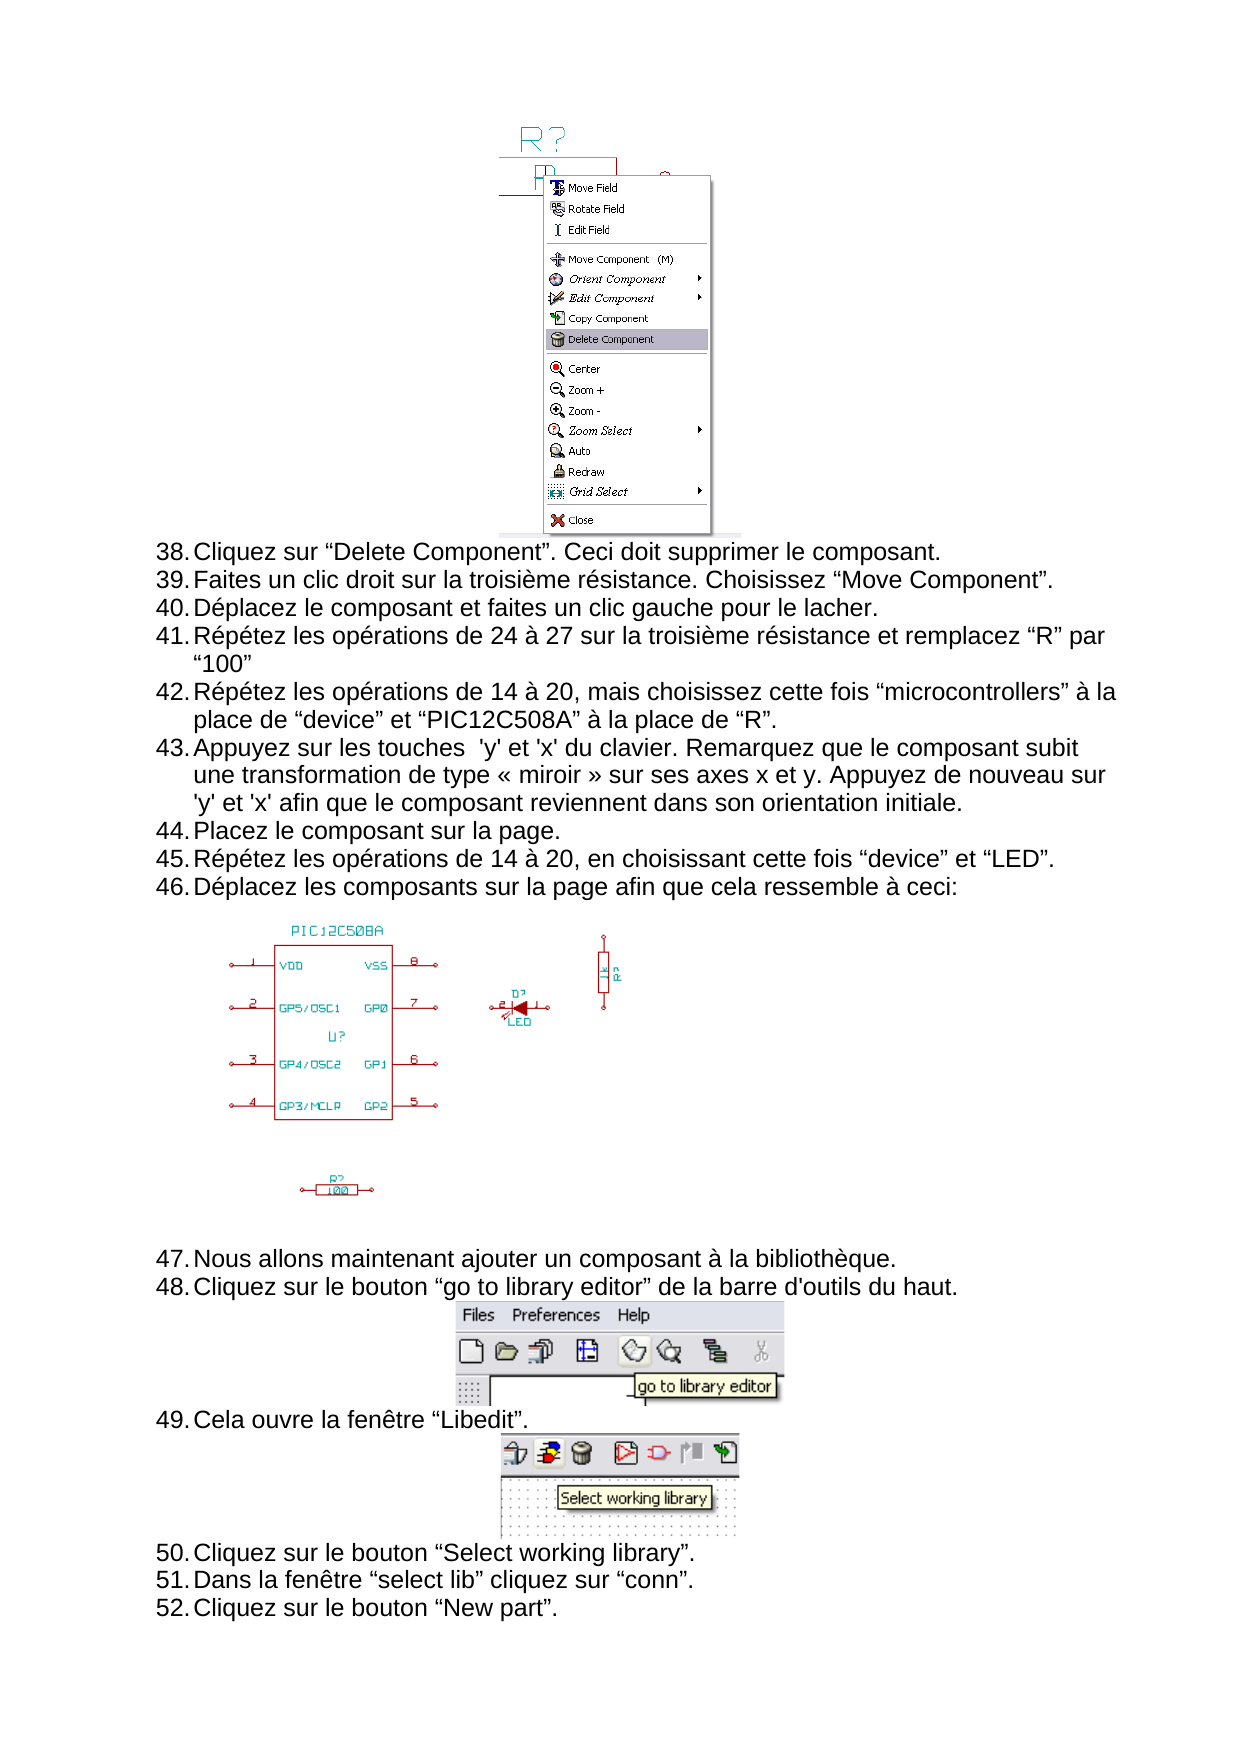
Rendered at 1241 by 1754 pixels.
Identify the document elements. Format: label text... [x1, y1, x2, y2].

list Cliquez sur le bouton “New part”. [156, 1594, 1122, 1622]
list Cliquez sur “Delete Component”. Ceci doit supprimer le composant. [156, 118, 1122, 566]
list Répétez les opérations de 14 à 20, en choisissant cette fois “device” et “LED”. [156, 845, 1122, 873]
list Placez le composant sur la page. [156, 817, 1122, 845]
list Cliquez sur le bouton “go to library editor” de la barre d'outils du haut. [156, 1273, 1122, 1301]
list Déplacez le composant et faites un clic gauche pour le lacher. [156, 594, 1122, 622]
list Dans la fenêtre “select lib” cliquez sur “conn”. [156, 1566, 1122, 1594]
list Nous allons maintenant ajouter un composant à la bibliothèque. [156, 1245, 1122, 1273]
list Appuyez sur les touches 'y' et 'x' du clavier. Remarquez que le composant subit une transformation de type « miroir » sur ses axes x et y. Appuyez de nouveau sur 'y' et 'x' afin que le composant reviennent dans son orientation initiale. [156, 733, 1122, 817]
list Déplacez les composants sur la page afin que cela ressemble à ceci: [156, 873, 1122, 901]
list Cela ouvre la fenêtre “Libedit”. [156, 1301, 1122, 1434]
list Faites un clic droit sur la troisième résistance. Choisissez “Move Component”. [156, 566, 1122, 594]
list Répétez les opérations de 14 à 20, mais choisissez cette fois “microcontrollers” à la place de “device” et “PIC12C508A” à la place de “R”. [156, 677, 1122, 733]
list Cliquez sur le bouton “Select working library”. [156, 1434, 1122, 1566]
list Répétez les opérations de 24 à 27 sur la troisième résistance et remplacez “R” par “100” [156, 622, 1122, 677]
